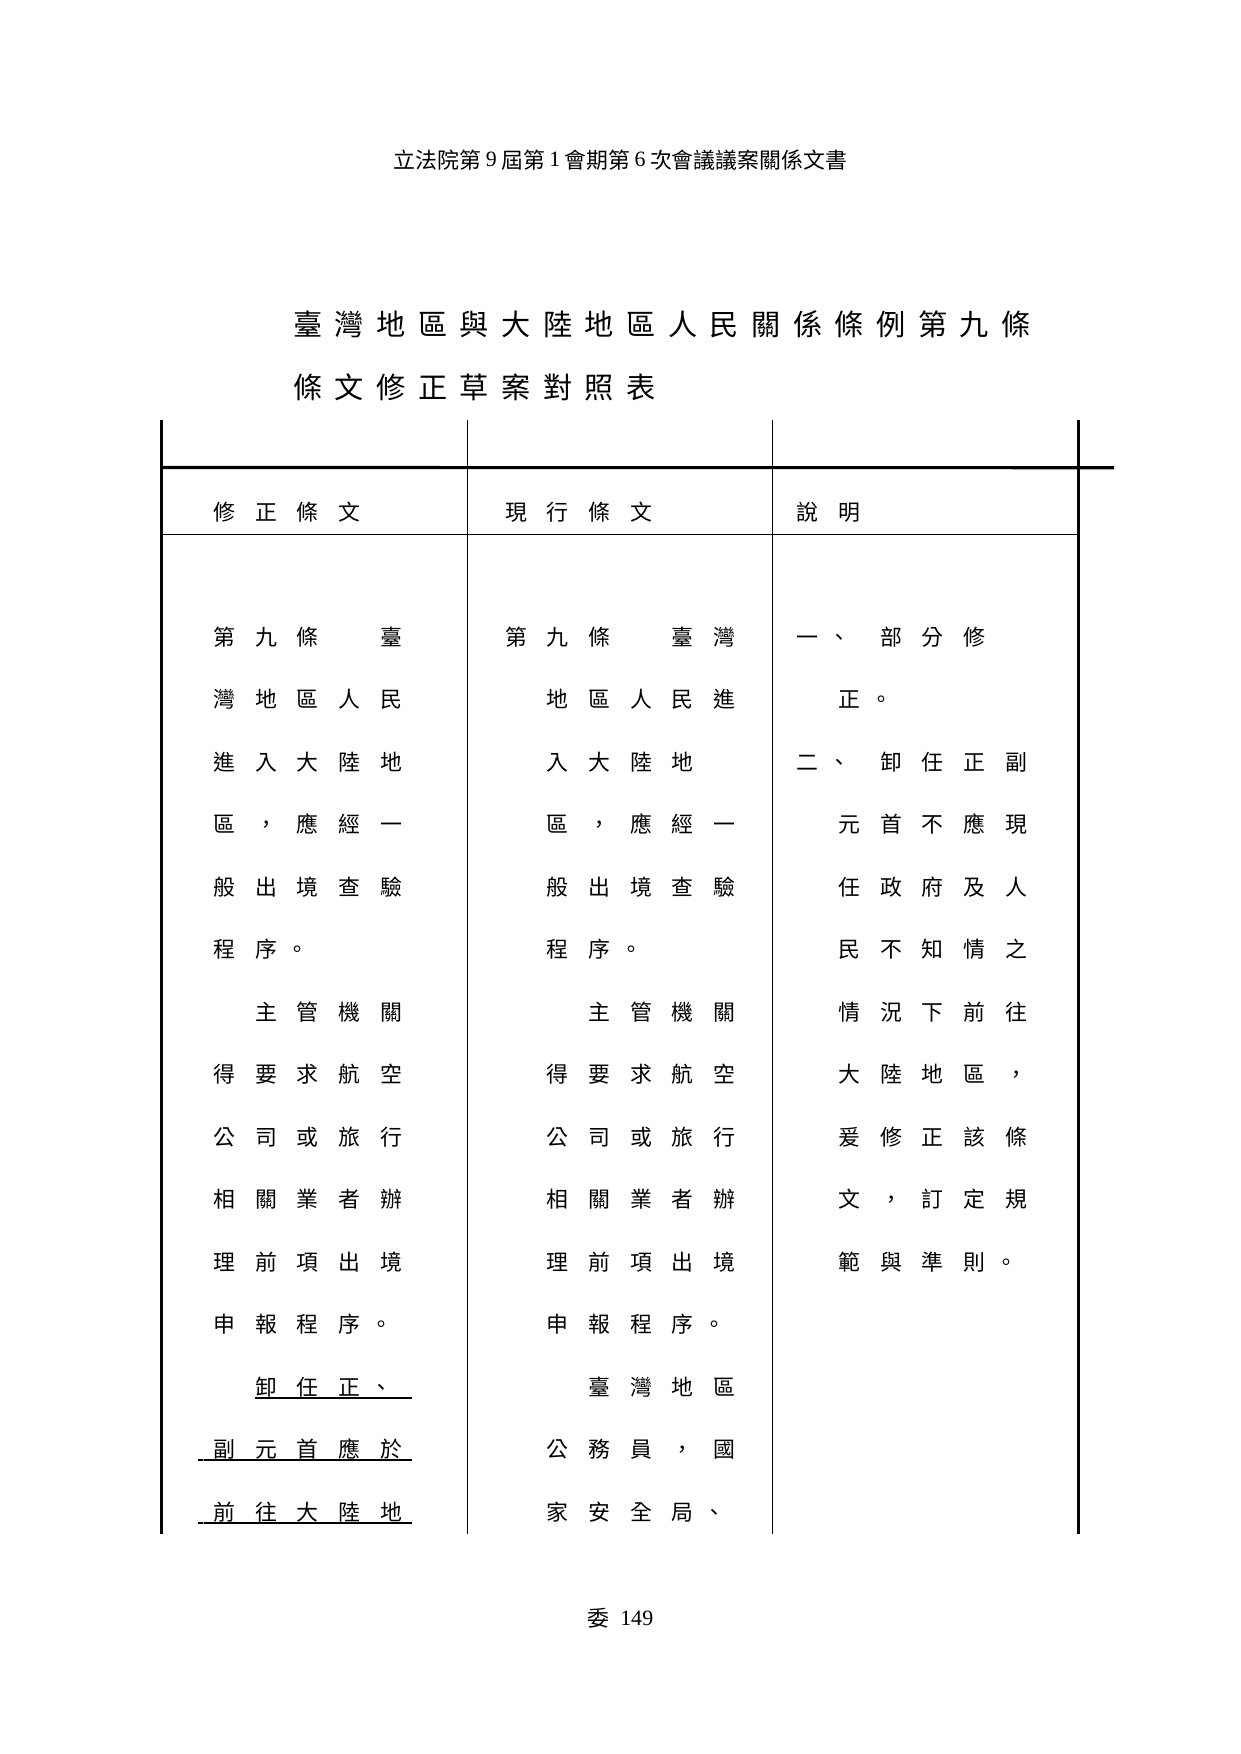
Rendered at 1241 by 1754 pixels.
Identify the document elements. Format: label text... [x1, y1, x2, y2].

table_header 臺灣地區與大陸地區人民關係條例第九條條文修正草案對照表 [162, 219, 1078, 420]
table_cell 第九條 臺灣地區人民進入大陸地區，應經一般出境查驗程序。 主管機關得要求航空公司或旅行相關業者辦理前項出境申報程序。 卸任正、副元首應於前往大陸地 [163, 535, 467, 1534]
table_cell 現行條文 [468, 470, 772, 534]
table_cell 修正條文 [163, 470, 467, 534]
table_cell [773, 420, 1077, 466]
table_cell [163, 420, 467, 466]
table_cell 說明 [773, 470, 1077, 534]
table_cell 第九條 臺灣地區人民進入大陸地區，應經一般出境查驗程序。 主管機關得要求航空公司或旅行相關業者辦理前項出境申報程序。 臺灣地區公務員，國家安全局、 [468, 535, 772, 1534]
table_cell 一、部分修正。 二、卸任正副元首不應現任政府及人民不知情之情況下前往大陸地區，爰修正該條文，訂定規範與準則。 [773, 535, 1077, 1534]
table_cell [468, 420, 772, 466]
